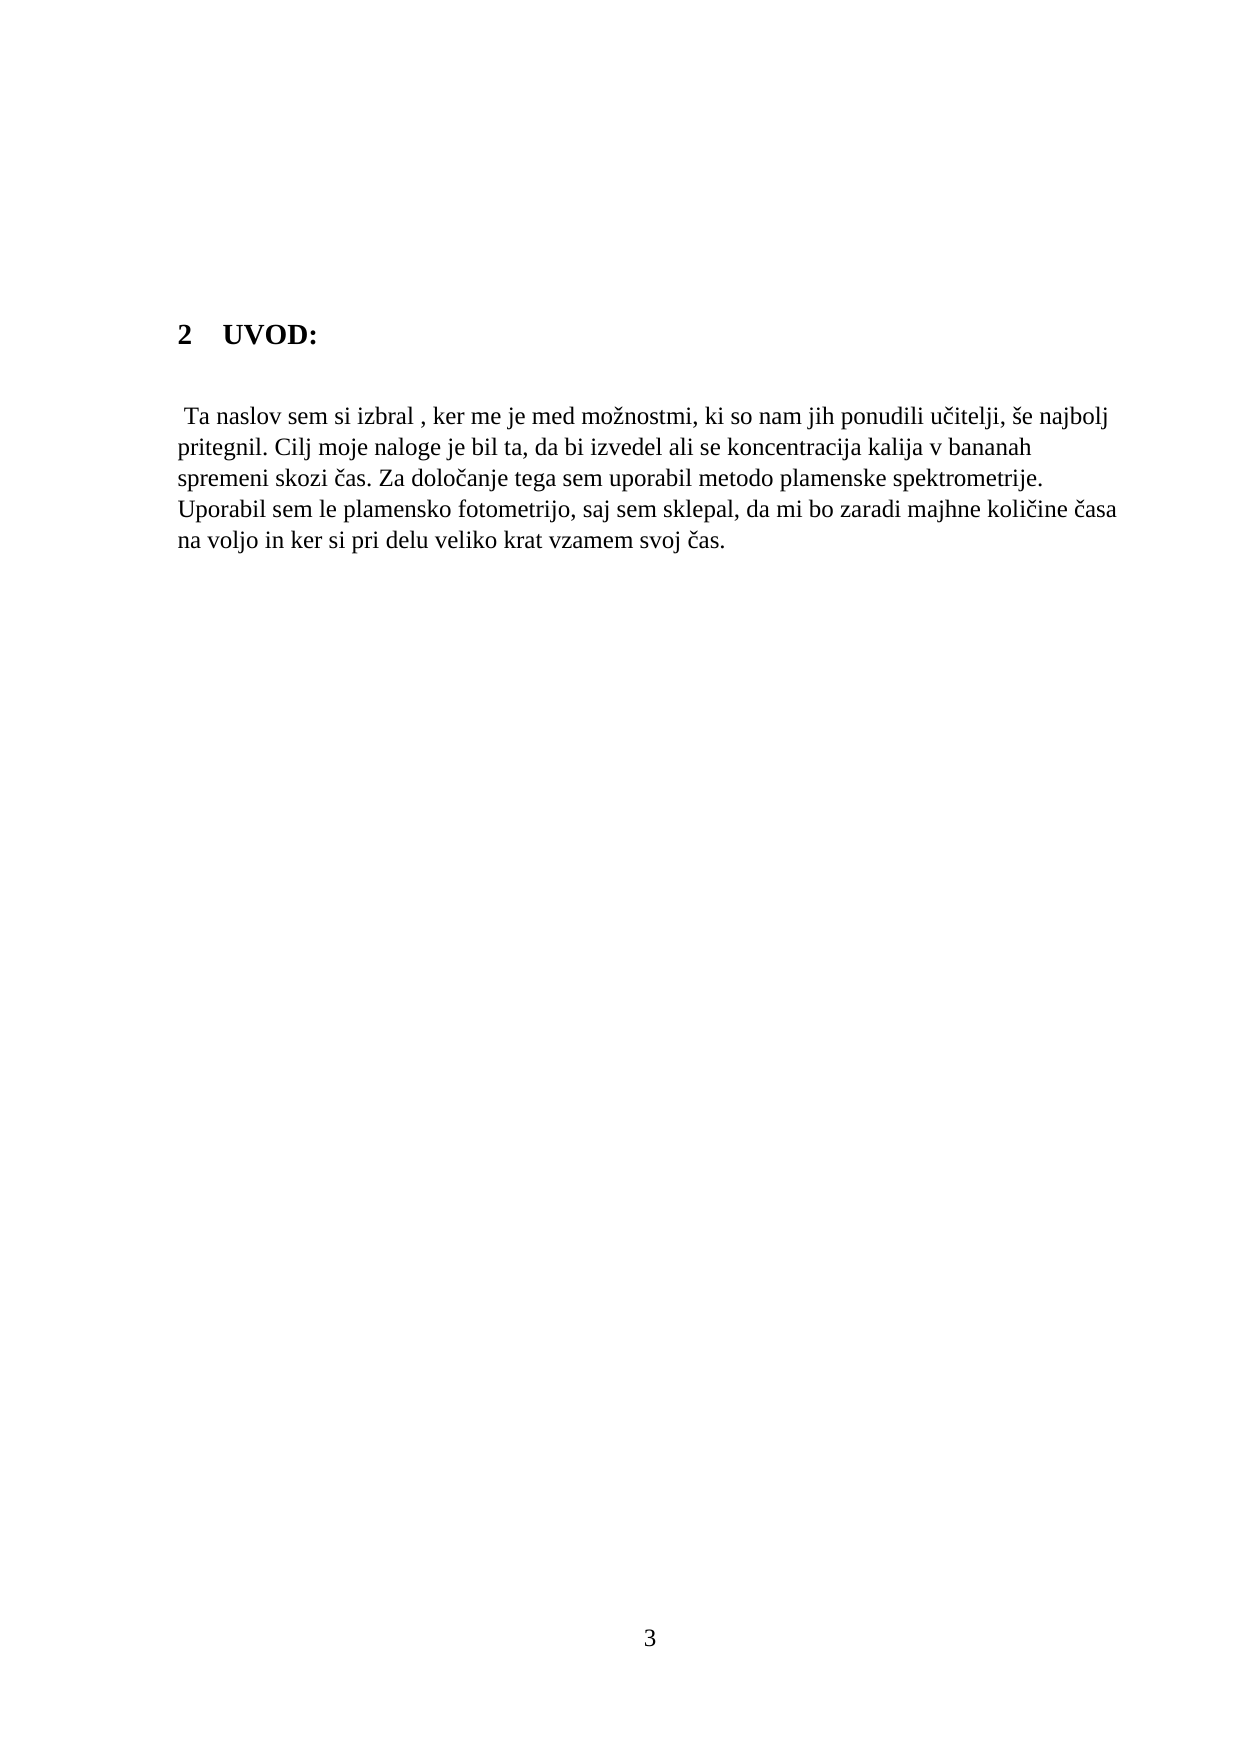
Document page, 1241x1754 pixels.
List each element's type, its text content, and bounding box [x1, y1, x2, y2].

text Ta naslov sem si izbral , ker me je med možnostmi, ki so nam jih ponudili učitelji, še najbolj pritegnil. Cilj moje naloge je bil ta, da bi izvedel ali se koncentracija kalija v bananah spremeni skozi čas. Za določanje tega sem uporabil metodo plamenske spektrometrije. Uporabil sem le plamensko fotometrijo, saj sem sklepal, da mi bo zaradi majhne količine časa na voljo in ker si pri delu veliko krat vzamem svoj čas. [177, 401, 1122, 554]
subtitle UVOD: [177, 317, 1122, 351]
